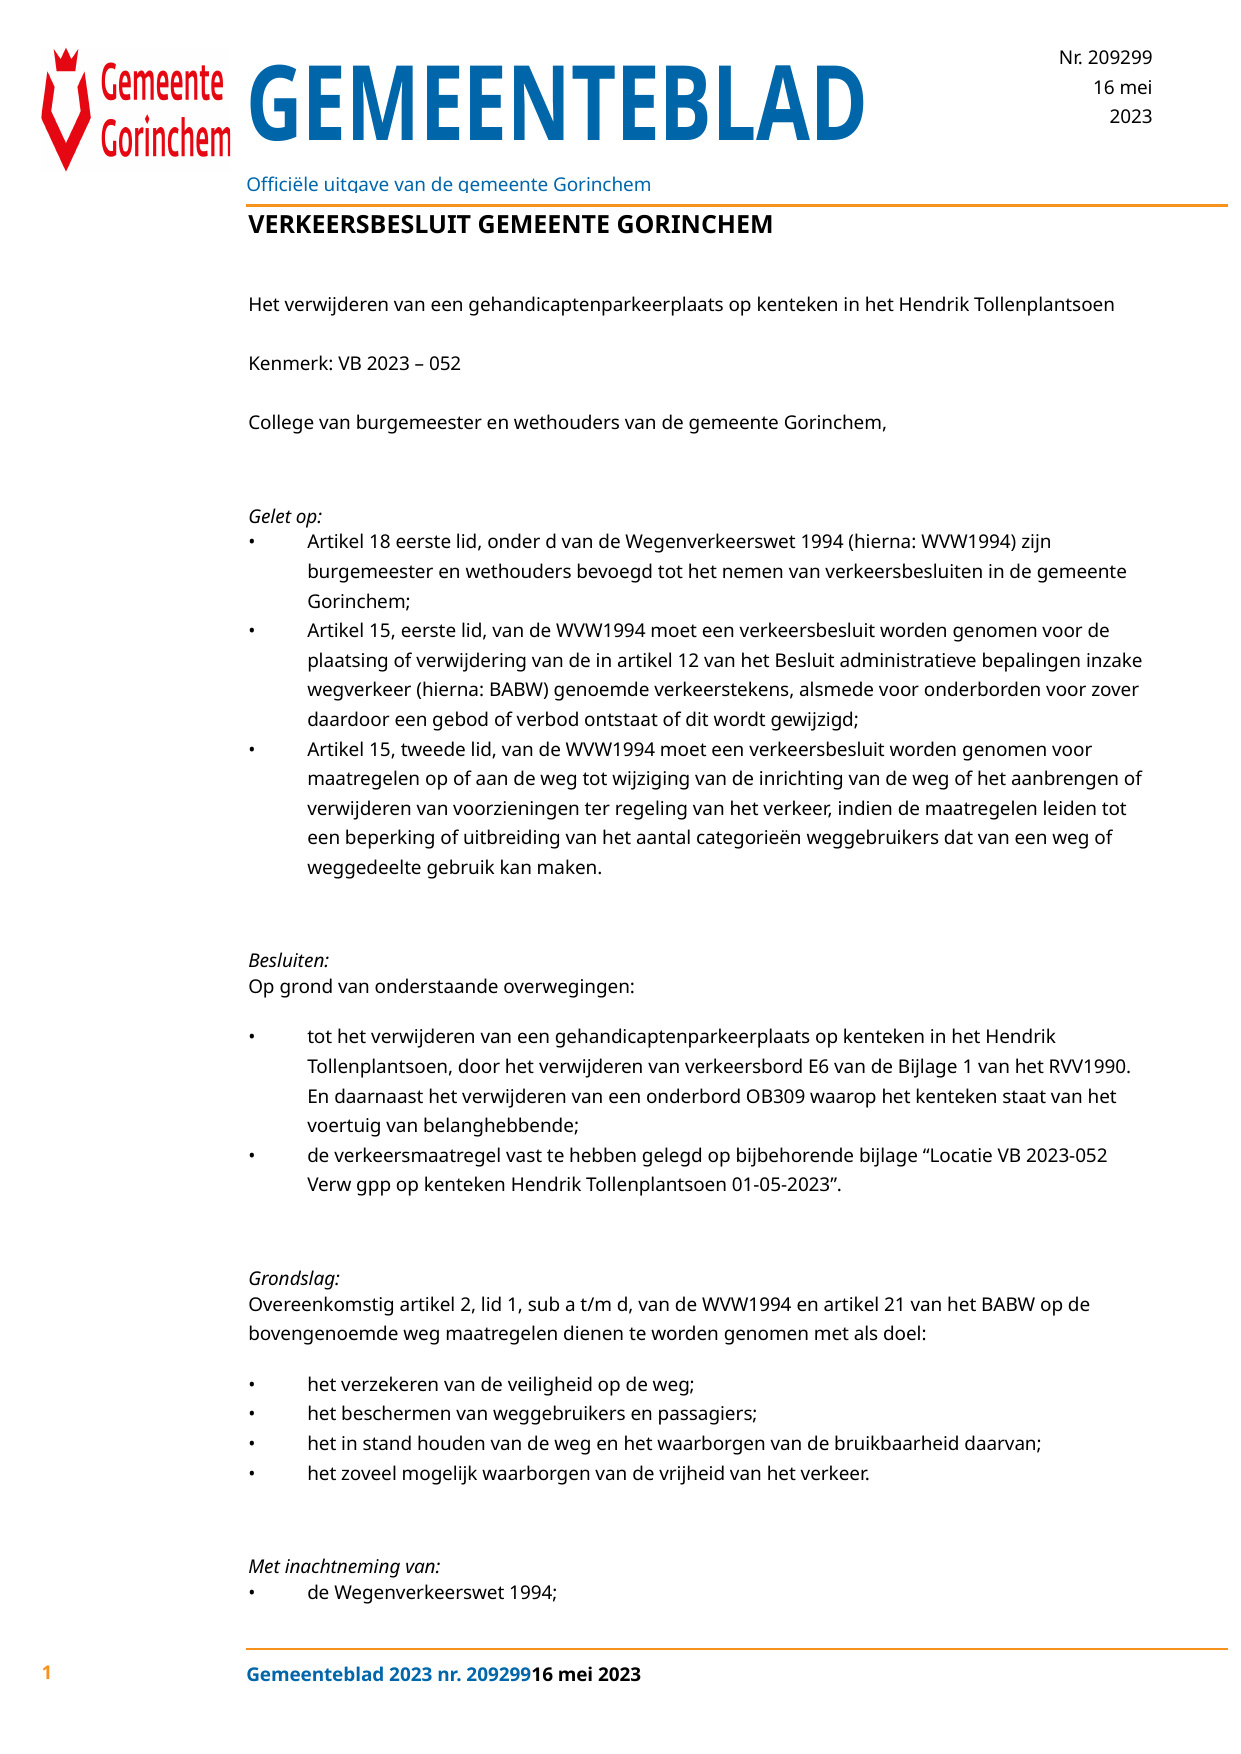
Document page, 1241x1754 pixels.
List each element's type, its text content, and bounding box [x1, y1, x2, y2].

list Artikel 18 eerste lid, onder d van de Wegenverkeerswet 1994 (hierna: WVW1994) zijn burgemeester en wethouders bevoegd tot het nemen van verkeersbesluiten in de gemeente Gorinchem; [248, 529, 1152, 613]
list tot het verwijderen van een gehandicaptenparkeerplaats op kenteken in het Hendrik Tollenplantsoen, door het verwijderen van verkeersbord E6 van de Bijlage 1 van het RVV1990. En daarnaast het verwijderen van een onderbord OB309 waarop het kenteken staat van het voertuig van belanghebbende; [248, 1024, 1152, 1138]
text VERKEERSBESLUIT GEMEENTE GORINCHEM [248, 207, 1152, 241]
list Artikel 15, eerste lid, van de WVW1994 moet een verkeersbesluit worden genomen voor de plaatsing of verwijdering van de in artikel 12 van het Besluit administratieve bepalingen inzake wegverkeer (hierna: BABW) genoemde verkeerstekens, alsmede voor onderborden voor zover daardoor een gebod of verbod ontstaat of dit wordt gewijzigd; [248, 617, 1152, 732]
list de Wegenverkeerswet 1994; [248, 1579, 1152, 1605]
list het in stand houden van de weg en het waarborgen van de bruikbaarheid daarvan; [248, 1430, 1152, 1456]
list het zoveel mogelijk waarborgen van de vrijheid van het verkeer. [248, 1460, 1152, 1485]
list Artikel 15, tweede lid, van de WVW1994 moet een verkeersbesluit worden genomen voor maatregelen op of aan de weg tot wijziging van de inrichting van de weg of het aanbrengen of verwijderen van voorzieningen ter regeling van het verkeer, indien de maatregelen leiden tot een beperking of uitbreiding van het aantal categorieën weggebruikers dat van een weg of weggedeelte gebruik kan maken. [248, 736, 1152, 880]
text Besluiten: [248, 948, 1152, 973]
picture [41, 47, 231, 172]
text Grondslag: [248, 1265, 1152, 1291]
list het beschermen van weggebruikers en passagiers; [248, 1401, 1152, 1426]
text Overeenkomstig artikel 2, lid 1, sub a t/m d, van de WVW1994 en artikel 21 van het BABW op de bovengenoemde weg maatregelen dienen te worden genomen met als doel: [248, 1291, 1152, 1346]
list het verzekeren van de veiligheid op de weg; [248, 1371, 1152, 1397]
list de verkeersmaatregel vast te hebben gelegd op bijbehorende bijlage “Locatie VB 2023-052 Verw gpp op kenteken Hendrik Tollenplantsoen 01-05-2023”. [248, 1142, 1152, 1197]
text Kenmerk: VB 2023 – 052 [248, 350, 1152, 376]
text College van burgemeester en wethouders van de gemeente Gorinchem, [248, 409, 1152, 435]
text Met inachtneming van: [248, 1553, 1152, 1579]
text Gelet op: [248, 503, 1152, 529]
text Op grond van onderstaande overwegingen: [248, 973, 1152, 999]
text Het verwijderen van een gehandicaptenparkeerplaats op kenteken in het Hendrik Tollenplantsoen [248, 291, 1152, 317]
